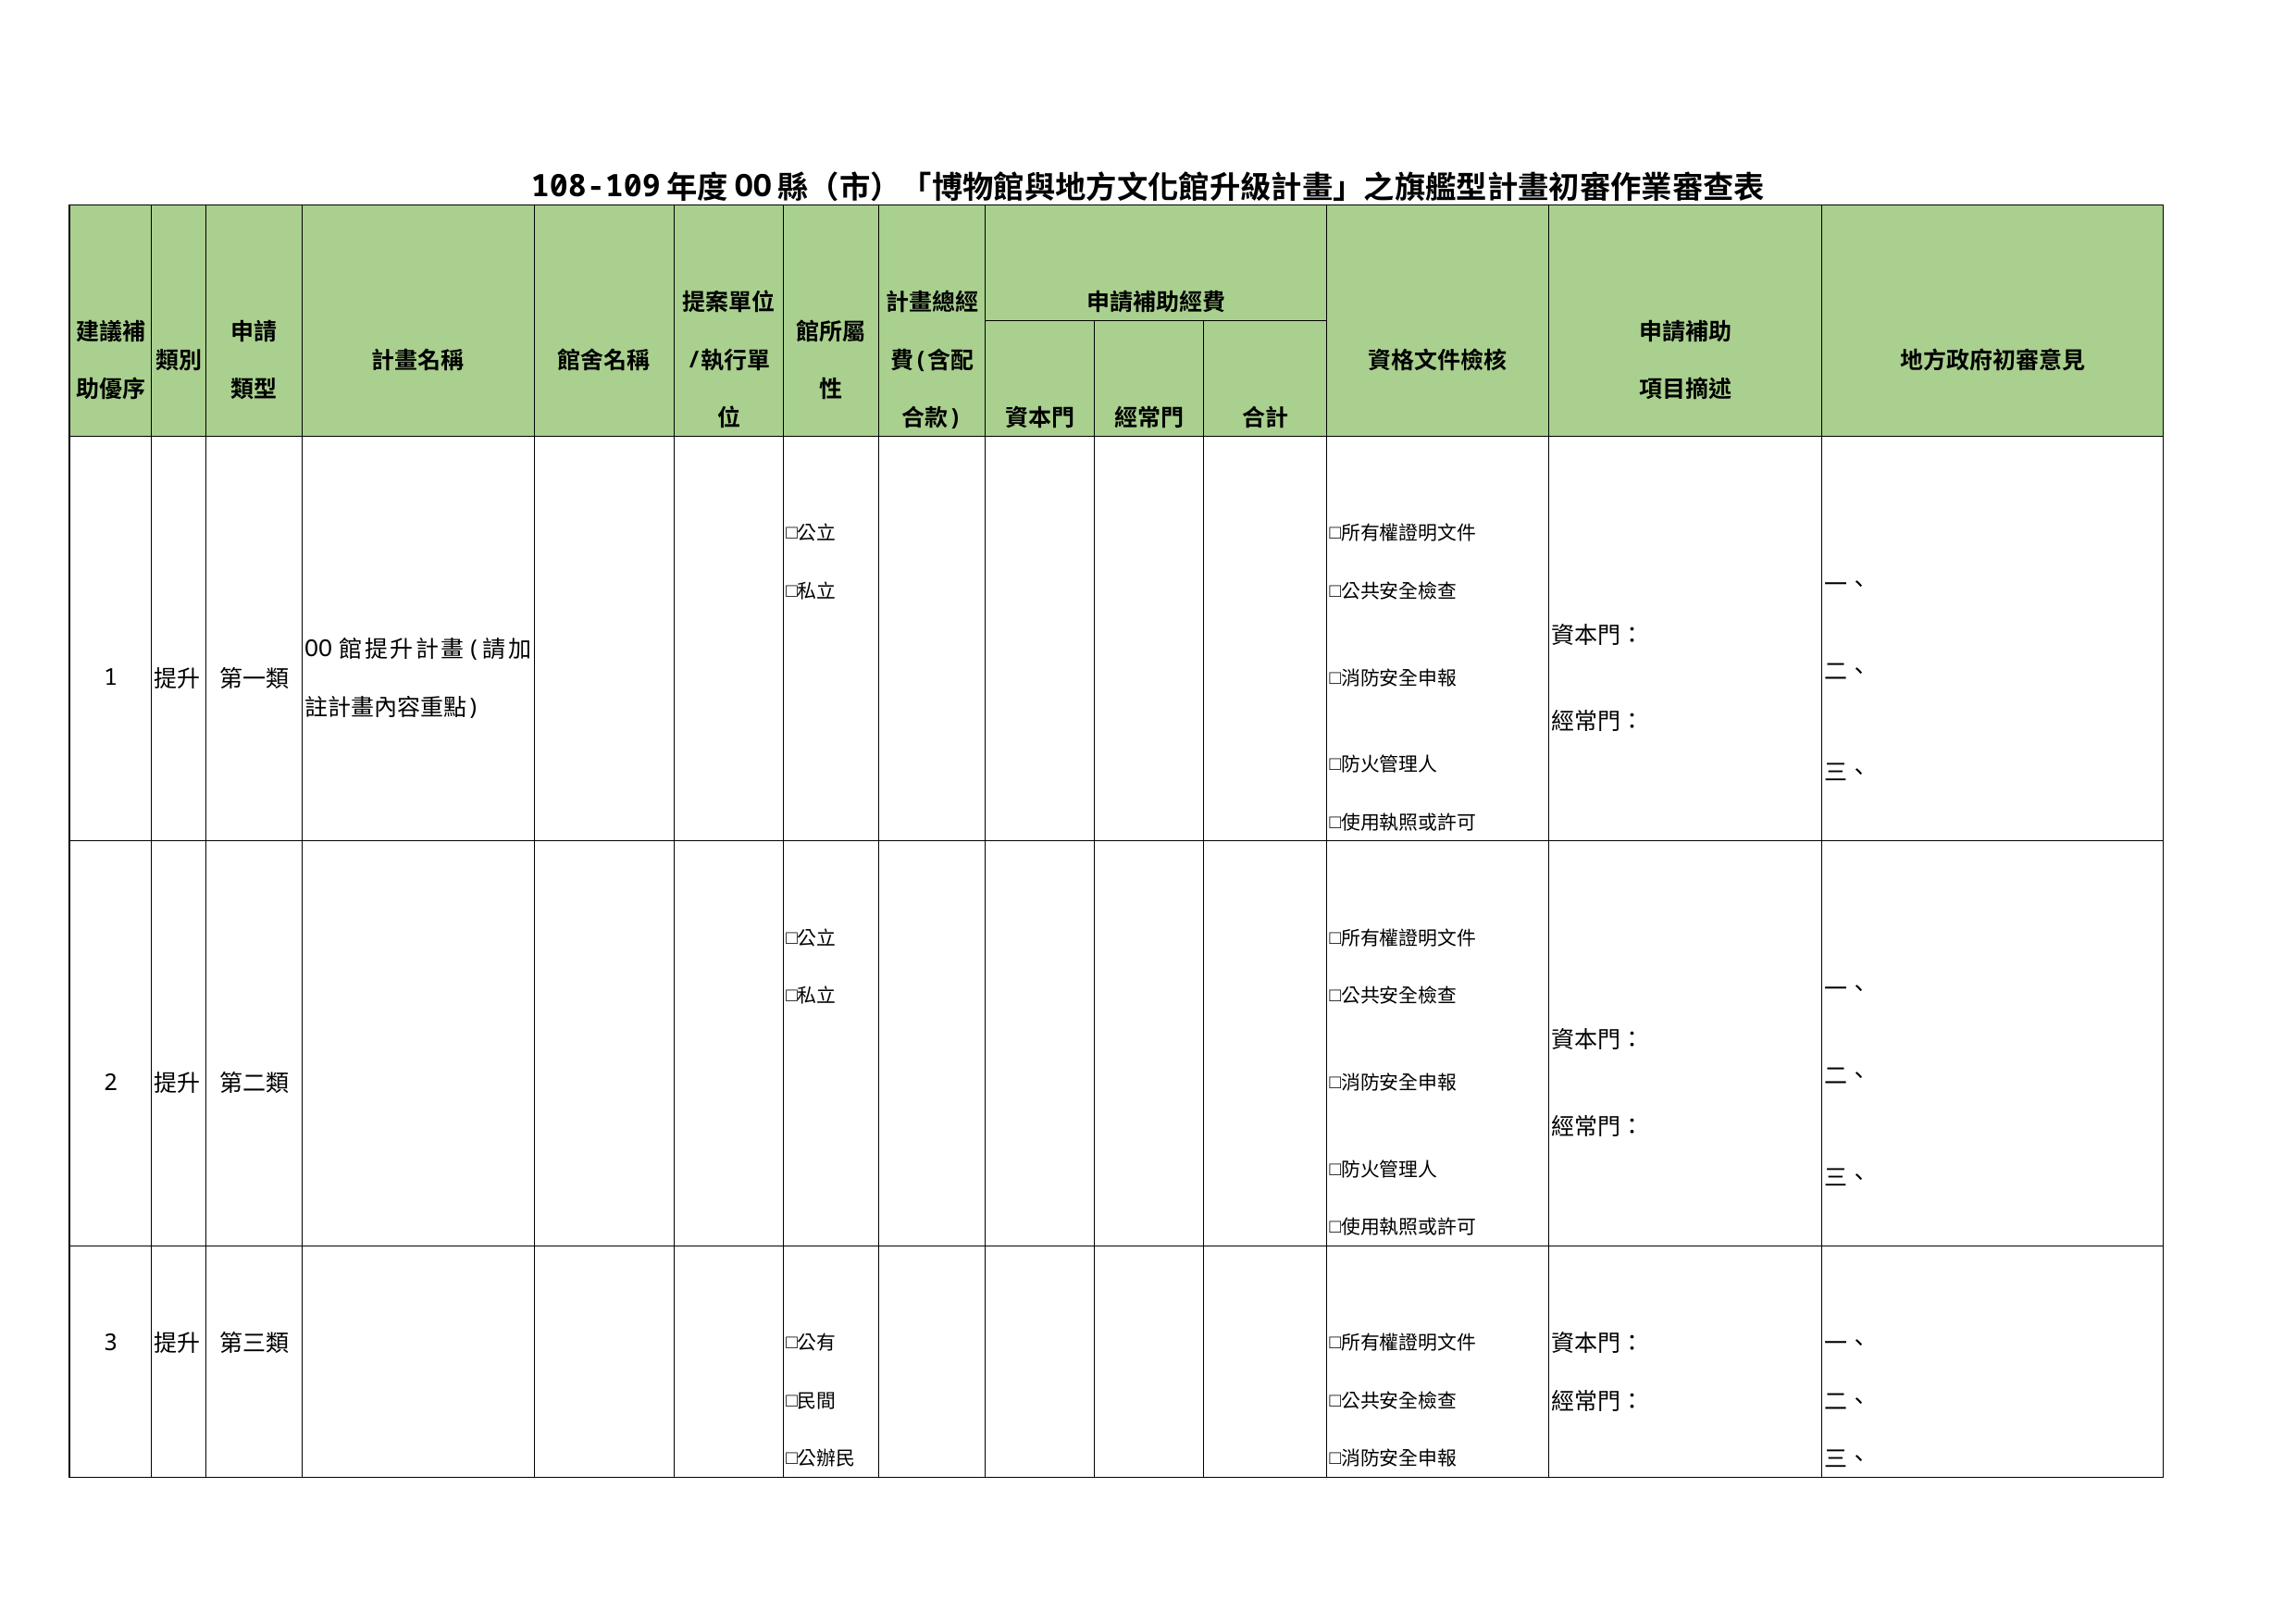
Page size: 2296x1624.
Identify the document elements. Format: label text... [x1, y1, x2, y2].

table_header 計畫總經費(含配合款) [879, 205, 985, 436]
table_cell [1095, 841, 1203, 1246]
table_cell 合計 [1204, 321, 1326, 436]
table_cell 第二類 [206, 841, 302, 1246]
table_cell [879, 841, 985, 1246]
table_header 資格文件檢核 [1327, 205, 1548, 436]
table_cell OO館提升計畫(請加註計畫內容重點) [303, 437, 534, 840]
table_cell □公立 □私立 [784, 437, 878, 840]
table_header 申請 類型 [206, 205, 302, 436]
table_cell [879, 1246, 985, 1477]
table_cell 1 [70, 437, 151, 840]
table_cell 提升 [152, 437, 205, 840]
table_header 館舍名稱 [535, 205, 674, 436]
table_cell [675, 1246, 783, 1477]
table_cell □所有權證明文件 □公共安全檢查 □消防安全申報 □防火管理人 □使用執照或許可 [1327, 437, 1548, 840]
text 108-109年度OO縣（市）「博物館與地方文化館升級計畫」之旗艦型計畫初審作業審查表 [69, 146, 2227, 205]
table_header 計畫名稱 [303, 205, 534, 436]
table_cell 第三類 [206, 1246, 302, 1477]
table_cell 經常門 [1095, 321, 1203, 436]
table_cell □公有 □民間 □公辦民 [784, 1246, 878, 1477]
table_cell [986, 841, 1094, 1246]
table_cell 資本門： 經常門： [1549, 1246, 1821, 1477]
table_cell 一、 二、 三、 [1822, 437, 2163, 840]
table_header 提案單位/執行單位 [675, 205, 783, 436]
table_cell [675, 437, 783, 840]
table_cell 資本門： 經常門： [1549, 841, 1821, 1246]
table_cell [1204, 1246, 1326, 1477]
table_cell [535, 437, 674, 840]
table_cell [303, 841, 534, 1246]
table_header 類別 [152, 205, 205, 436]
table_header 申請補助經費 [986, 205, 1326, 320]
table_cell [986, 437, 1094, 840]
table_header 申請補助 項目摘述 [1549, 205, 1821, 436]
table_cell [303, 1246, 534, 1477]
table_cell 資本門： 經常門： [1549, 437, 1821, 840]
table_cell 資本門 [986, 321, 1094, 436]
table_cell [1095, 437, 1203, 840]
table_cell [879, 437, 985, 840]
table_cell [1204, 841, 1326, 1246]
table_header 建議補助優序 [70, 205, 151, 436]
table_cell [1204, 437, 1326, 840]
table_cell [986, 1246, 1094, 1477]
table_cell 3 [70, 1246, 151, 1477]
table_cell 第一類 [206, 437, 302, 840]
table_cell [535, 841, 674, 1246]
table_cell 2 [70, 841, 151, 1246]
table_cell □所有權證明文件 □公共安全檢查 □消防安全申報 [1327, 1246, 1548, 1477]
table_header 館所屬性 [784, 205, 878, 436]
table_cell 提升 [152, 841, 205, 1246]
table_cell 一、 二、 三、 [1822, 1246, 2163, 1477]
table_cell [675, 841, 783, 1246]
table_cell 一、 二、 三、 [1822, 841, 2163, 1246]
table_cell □所有權證明文件 □公共安全檢查 □消防安全申報 □防火管理人 □使用執照或許可 [1327, 841, 1548, 1246]
table_cell [535, 1246, 674, 1477]
table_header 地方政府初審意見 [1822, 205, 2163, 436]
table_cell □公立 □私立 [784, 841, 878, 1246]
table_cell 提升 [152, 1246, 205, 1477]
table_cell [1095, 1246, 1203, 1477]
